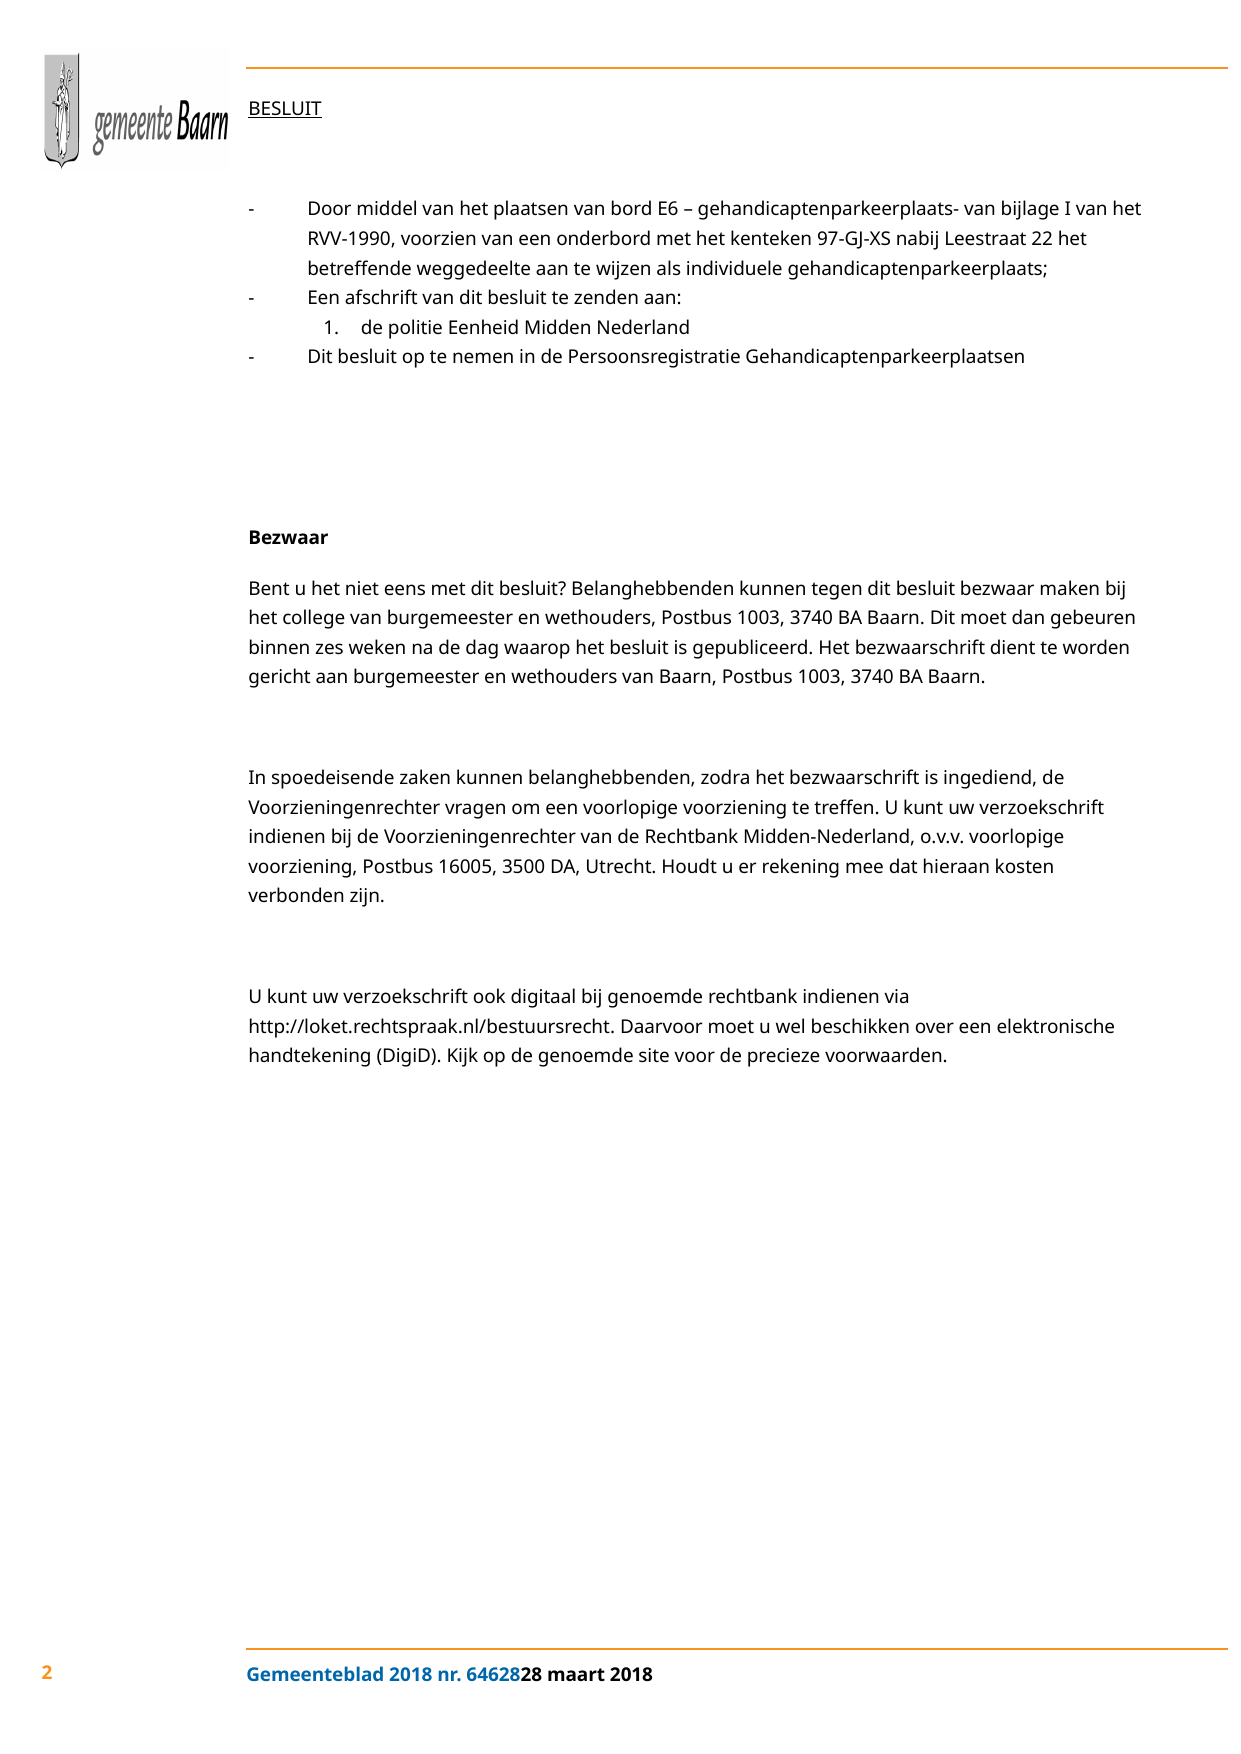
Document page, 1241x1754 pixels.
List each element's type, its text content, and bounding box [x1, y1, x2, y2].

list de politie Eenheid Midden Nederland [323, 314, 1152, 340]
text U kunt uw verzoekschrift ook digitaal bij genoemde rechtbank indienen via http://loket.rechtspraak.nl/bestuursrecht. Daarvoor moet u wel beschikken over een elektronische handtekening (DigiD). Kijk op de genoemde site voor de precieze voorwaarden. [248, 983, 1152, 1068]
text Bezwaar [248, 524, 1152, 550]
text In spoedeisende zaken kunnen belanghebbenden, zodra het bezwaarschrift is ingediend, de Voorzieningenrechter vragen om een voorlopige voorziening te treffen. U kunt uw verzoekschrift indienen bij de Voorzieningenrechter van de Rechtbank Midden-Nederland, o.v.v. voorlopige voorziening, Postbus 16005, 3500 DA, Utrecht. Houdt u er rekening mee dat hieraan kosten verbonden zijn. [248, 764, 1152, 908]
text Bent u het niet eens met dit besluit? Belanghebbenden kunnen tegen dit besluit bezwaar maken bij het college van burgemeester en wethouders, Postbus 1003, 3740 BA Baarn. Dit moet dan gebeuren binnen zes weken na de dag waarop het besluit is gepubliceerd. Het bezwaarschrift dient te worden gericht aan burgemeester en wethouders van Baarn, Postbus 1003, 3740 BA Baarn. [248, 575, 1152, 689]
list Door middel van het plaatsen van bord E6 – gehandicaptenparkeerplaats- van bijlage I van het RVV-1990, voorzien van een onderbord met het kenteken 97-GJ-XS nabij Leestraat 22 het betreffende weggedeelte aan te wijzen als individuele gehandicaptenparkeerplaats; [248, 196, 1152, 281]
picture [41, 47, 231, 172]
text BESLUIT [248, 95, 1152, 121]
list Dit besluit op te nemen in de Persoonsregistratie Gehandicaptenparkeerplaatsen [248, 343, 1152, 369]
list Een afschrift van dit besluit te zenden aan: [248, 284, 1152, 310]
